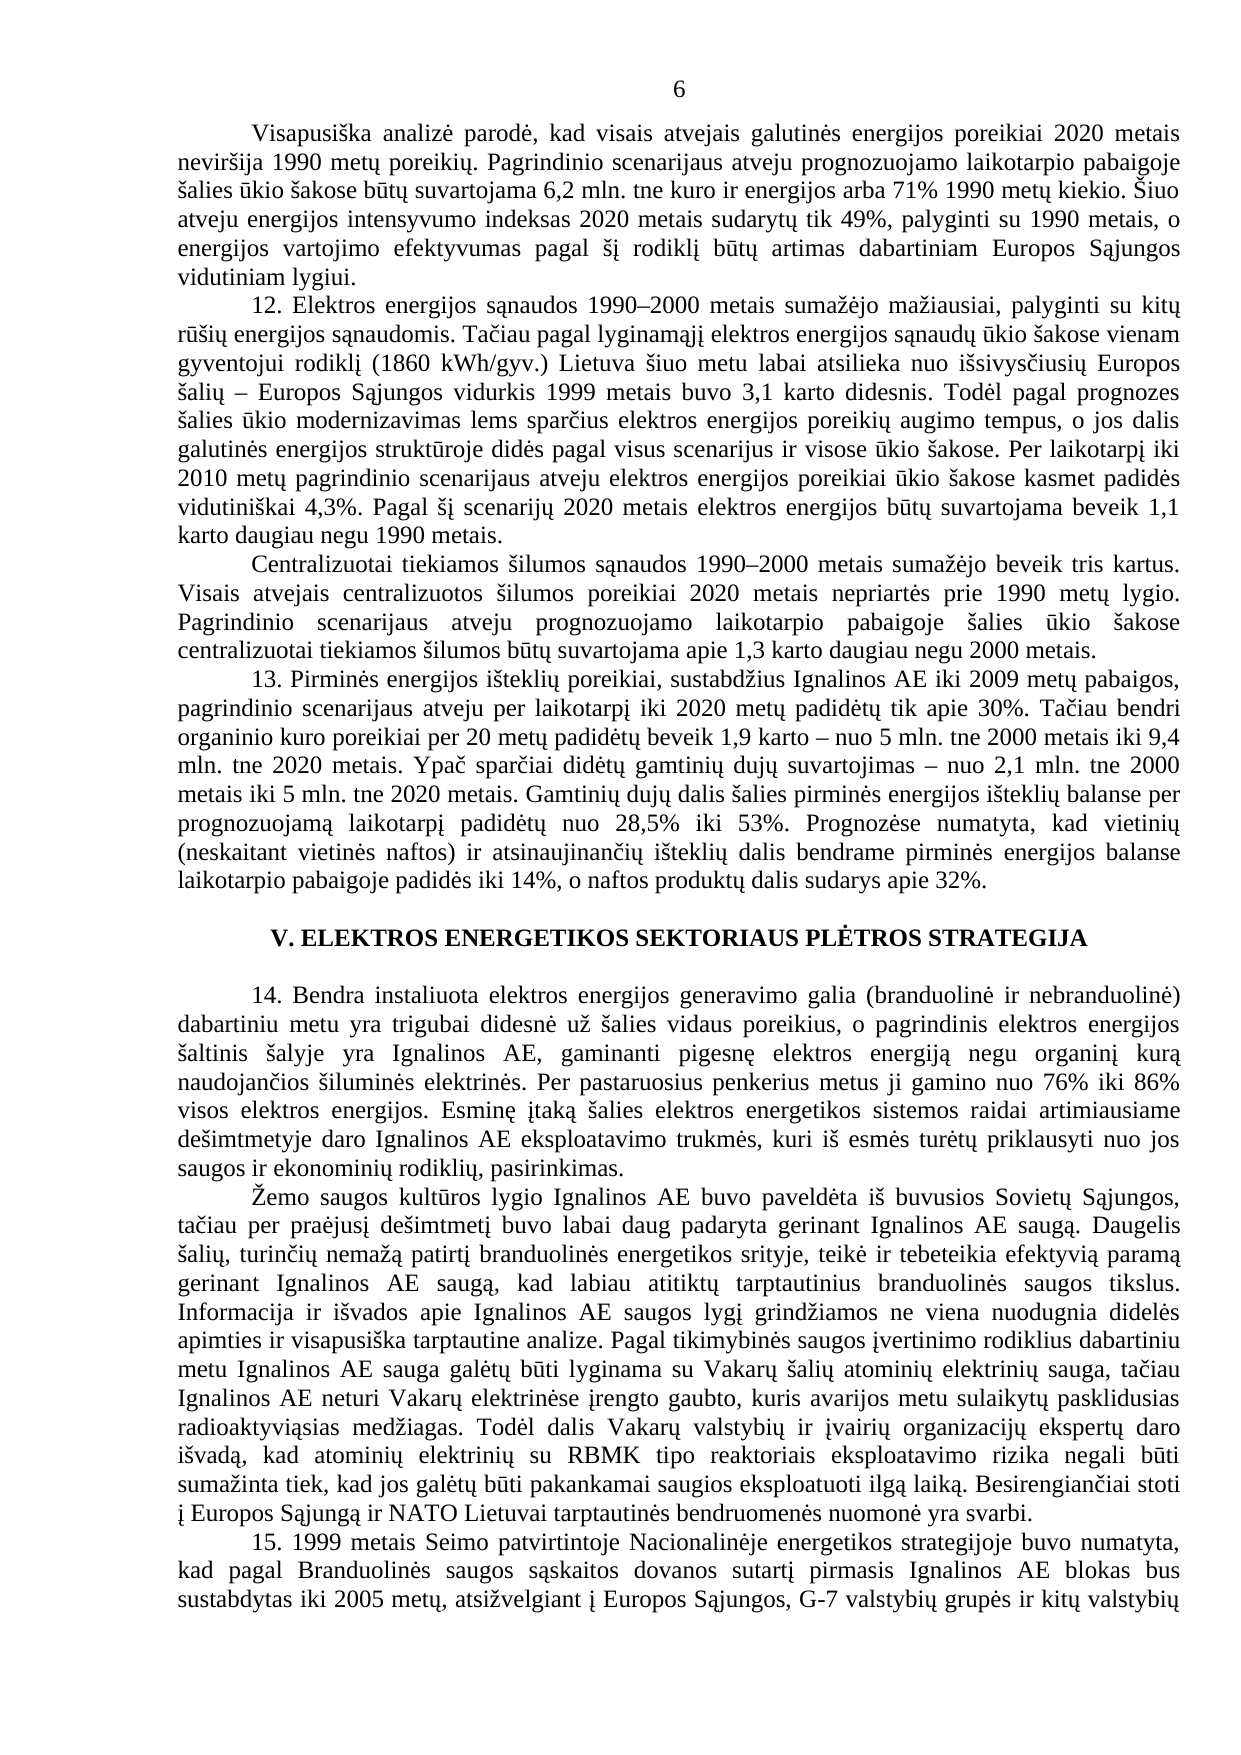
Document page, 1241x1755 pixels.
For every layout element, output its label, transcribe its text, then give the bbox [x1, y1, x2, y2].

text V. ELEKTROS ENERGETIKOS SEKTORIAUS PLĖTROS STRATEGIJA [177, 923, 1181, 952]
text 15. 1999 metais Seimo patvirtintoje Nacionalinėje energetikos strategijoje buvo numatyta, kad pagal Branduolinės saugos sąskaitos dovanos sutartį pirmasis Ignalinos AE blokas bus sustabdytas iki 2005 metų, atsižvelgiant į Europos Sąjungos, G-7 valstybių grupės ir kitų valstybių [177, 1527, 1181, 1613]
text 14. Bendra instaliuota elektros energijos generavimo galia (branduolinė ir nebranduolinė) dabartiniu metu yra trigubai didesnė už šalies vidaus poreikius, o pagrindinis elektros energijos šaltinis šalyje yra Ignalinos AE, gaminanti pigesnę elektros energiją negu organinį kurą naudojančios šiluminės elektrinės. Per pastaruosius penkerius metus ji gamino nuo 76% iki 86% visos elektros energijos. Esminę įtaką šalies elektros energetikos sistemos raidai artimiausiame dešimtmetyje daro Ignalinos AE eksploatavimo trukmės, kuri iš esmės turėtų priklausyti nuo jos saugos ir ekonominių rodiklių, pasirinkimas. [177, 981, 1181, 1182]
text 13. Pirminės energijos išteklių poreikiai, sustabdžius Ignalinos AE iki 2009 metų pabaigos, pagrindinio scenarijaus atveju per laikotarpį iki 2020 metų padidėtų tik apie 30%. Tačiau bendri organinio kuro poreikiai per 20 metų padidėtų beveik 1,9 karto – nuo 5 mln. tne 2000 metais iki 9,4 mln. tne 2020 metais. Ypač sparčiai didėtų gamtinių dujų suvartojimas – nuo 2,1 mln. tne 2000 metais iki 5 mln. tne 2020 metais. Gamtinių dujų dalis šalies pirminės energijos išteklių balanse per prognozuojamą laikotarpį padidėtų nuo 28,5% iki 53%. Prognozėse numatyta, kad vietinių (neskaitant vietinės naftos) ir atsinaujinančių išteklių dalis bendrame pirminės energijos balanse laikotarpio pabaigoje padidės iki 14%, o naftos produktų dalis sudarys apie 32%. [177, 664, 1181, 894]
text Žemo saugos kultūros lygio Ignalinos AE buvo paveldėta iš buvusios Sovietų Sąjungos, tačiau per praėjusį dešimtmetį buvo labai daug padaryta gerinant Ignalinos AE saugą. Daugelis šalių, turinčių nemažą patirtį branduolinės energetikos srityje, teikė ir tebeteikia efektyvią paramą gerinant Ignalinos AE saugą, kad labiau atitiktų tarptautinius branduolinės saugos tikslus. Informacija ir išvados apie Ignalinos AE saugos lygį grindžiamos ne viena nuodugnia didelės apimties ir visapusiška tarptautine analize. Pagal tikimybinės saugos įvertinimo rodiklius dabartiniu metu Ignalinos AE sauga galėtų būti lyginama su Vakarų šalių atominių elektrinių sauga, tačiau Ignalinos AE neturi Vakarų elektrinėse įrengto gaubto, kuris avarijos metu sulaikytų pasklidusias radioaktyviąsias medžiagas. Todėl dalis Vakarų valstybių ir įvairių organizacijų ekspertų daro išvadą, kad atominių elektrinių su RBMK tipo reaktoriais eksploatavimo rizika negali būti sumažinta tiek, kad jos galėtų būti pakankamai saugios eksploatuoti ilgą laiką. Besirengiančiai stoti į Europos Sąjungą ir NATO Lietuvai tarptautinės bendruomenės nuomonė yra svarbi. [177, 1182, 1181, 1527]
text Centralizuotai tiekiamos šilumos sąnaudos 1990–2000 metais sumažėjo beveik tris kartus. Visais atvejais centralizuotos šilumos poreikiai 2020 metais nepriartės prie 1990 metų lygio. Pagrindinio scenarijaus atveju prognozuojamo laikotarpio pabaigoje šalies ūkio šakose centralizuotai tiekiamos šilumos būtų suvartojama apie 1,3 karto daugiau negu 2000 metais. [177, 549, 1181, 664]
text Visapusiška analizė parodė, kad visais atvejais galutinės energijos poreikiai 2020 metais neviršija 1990 metų poreikių. Pagrindinio scenarijaus atveju prognozuojamo laikotarpio pabaigoje šalies ūkio šakose būtų suvartojama 6,2 mln. tne kuro ir energijos arba 71% 1990 metų kiekio. Šiuo atveju energijos intensyvumo indeksas 2020 metais sudarytų tik 49%, palyginti su 1990 metais, o energijos vartojimo efektyvumas pagal šį rodiklį būtų artimas dabartiniam Europos Sąjungos vidutiniam lygiui. [177, 118, 1181, 291]
text 12. Elektros energijos sąnaudos 1990–2000 metais sumažėjo mažiausiai, palyginti su kitų rūšių energijos sąnaudomis. Tačiau pagal lyginamąjį elektros energijos sąnaudų ūkio šakose vienam gyventojui rodiklį (1860 kWh/gyv.) Lietuva šiuo metu labai atsilieka nuo išsivysčiusių Europos šalių – Europos Sąjungos vidurkis 1999 metais buvo 3,1 karto didesnis. Todėl pagal prognozes šalies ūkio modernizavimas lems sparčius elektros energijos poreikių augimo tempus, o jos dalis galutinės energijos struktūroje didės pagal visus scenarijus ir visose ūkio šakose. Per laikotarpį iki 2010 metų pagrindinio scenarijaus atveju elektros energijos poreikiai ūkio šakose kasmet padidės vidutiniškai 4,3%. Pagal šį scenarijų 2020 metais elektros energijos būtų suvartojama beveik 1,1 karto daugiau negu 1990 metais. [177, 291, 1181, 549]
